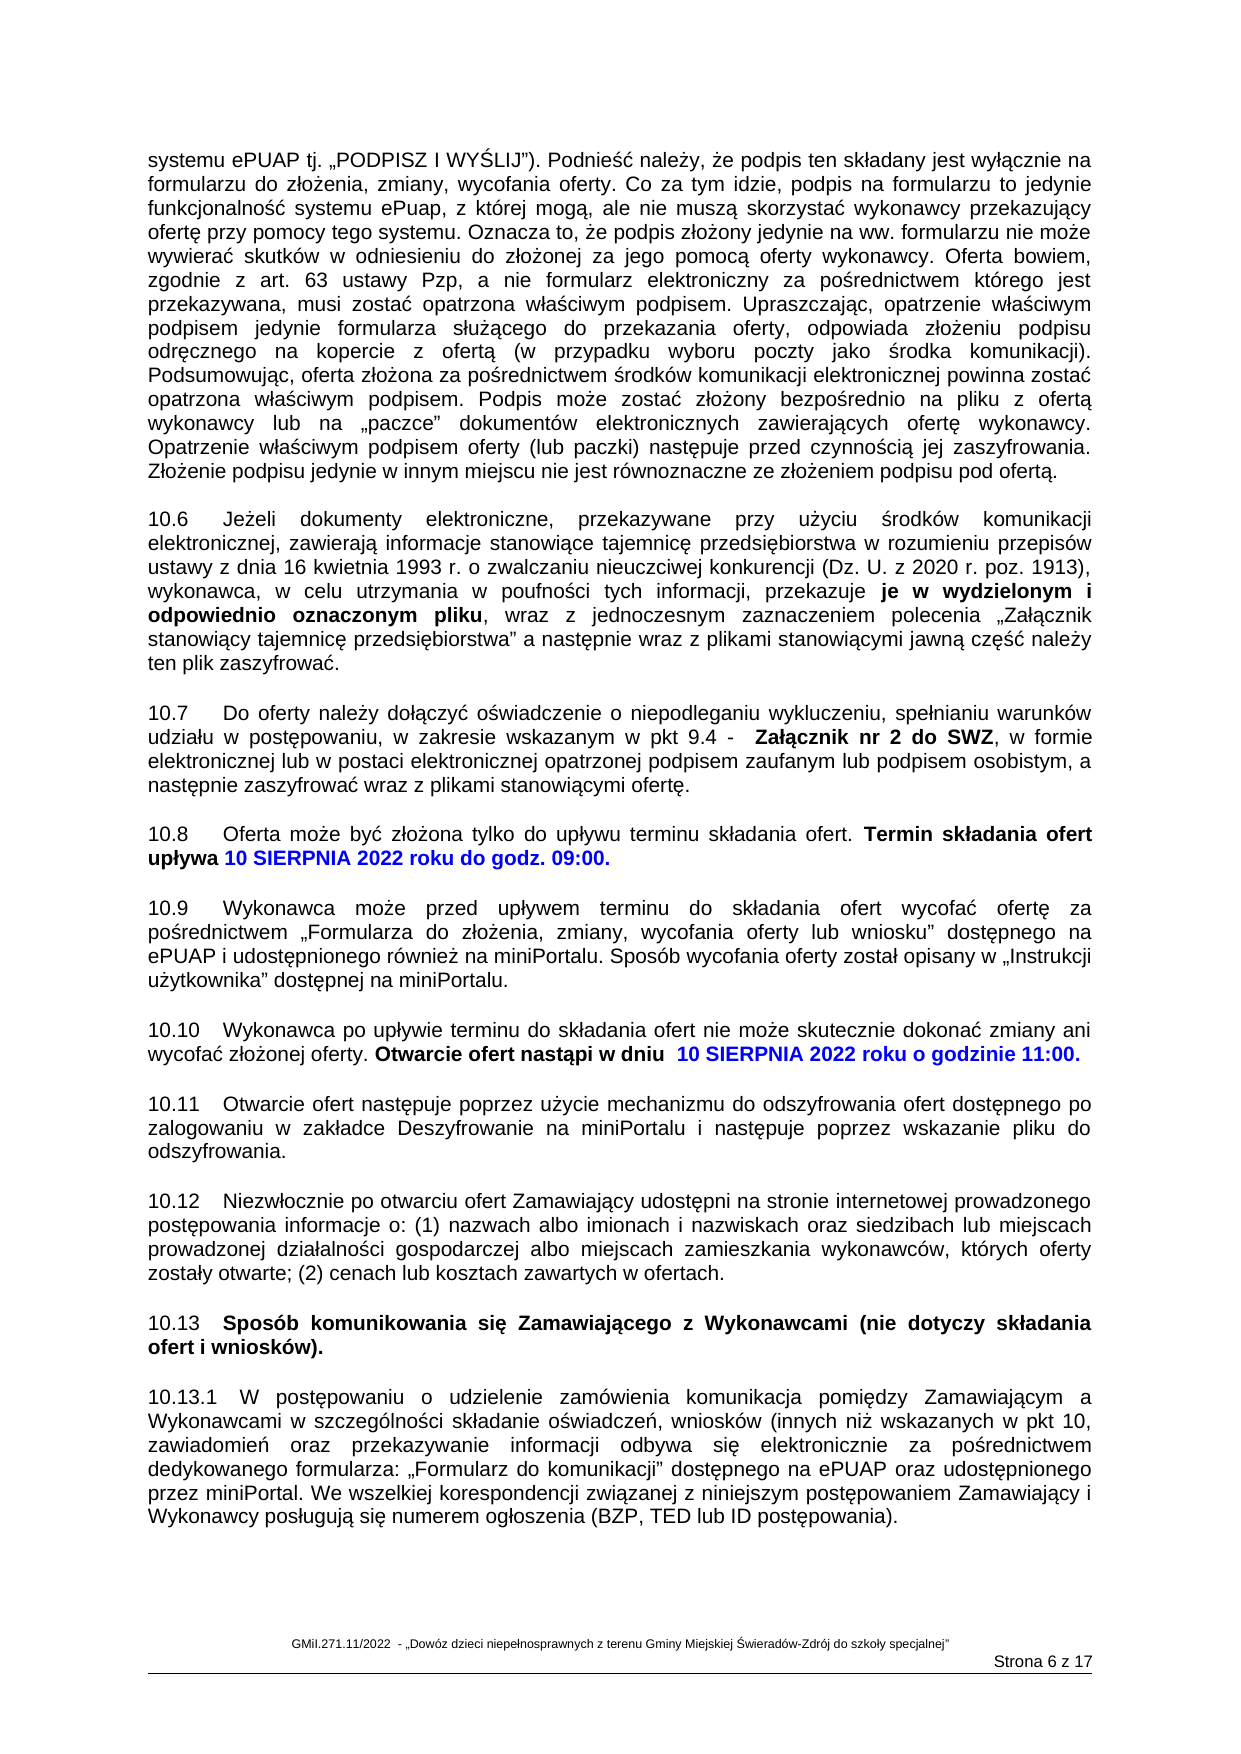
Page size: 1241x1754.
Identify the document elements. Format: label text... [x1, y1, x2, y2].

text systemu ePUAP tj. „PODPISZ I WYŚLIJ”). Podnieść należy, że podpis ten składany jest wyłącznie na formularzu do złożenia, zmiany, wycofania oferty. Co za tym idzie, podpis na formularzu to jedynie funkcjonalność systemu ePuap, z której mogą, ale nie muszą skorzystać wykonawcy przekazujący ofertę przy pomocy tego systemu. Oznacza to, że podpis złożony jedynie na ww. formularzu nie może wywierać skutków w odniesieniu do złożonej za jego pomocą oferty wykonawcy. Oferta bowiem, zgodnie z art. 63 ustawy Pzp, a nie formularz elektroniczny za pośrednictwem którego jest przekazywana, musi zostać opatrzona właściwym podpisem. Upraszczając, opatrzenie właściwym podpisem jedynie formularza służącego do przekazania oferty, odpowiada złożeniu podpisu odręcznego na kopercie z ofertą (w przypadku wyboru poczty jako środka komunikacji). Podsumowując, oferta złożona za pośrednictwem środków komunikacji elektronicznej powinna zostać opatrzona właściwym podpisem. Podpis może zostać złożony bezpośrednio na pliku z ofertą wykonawcy lub na „paczce” dokumentów elektronicznych zawierających ofertę wykonawcy. Opatrzenie właściwym podpisem oferty (lub paczki) następuje przed czynnością jej zaszyfrowania. Złożenie podpisu jedynie w innym miejscu nie jest równoznaczne ze złożeniem podpisu pod ofertą. [148, 148, 1092, 483]
list Wykonawca po upływie terminu do składania ofert nie może skutecznie dokonać zmiany ani wycofać złożonej oferty. Otwarcie ofert nastąpi w dniu 10 SIERPNIA 2022 roku o godzinie 11:00. [148, 1018, 1092, 1066]
list W postępowaniu o udzielenie zamówienia komunikacja pomiędzy Zamawiającym a Wykonawcami w szczególności składanie oświadczeń, wniosków (innych niż wskazanych w pkt 10, zawiadomień oraz przekazywanie informacji odbywa się elektronicznie za pośrednictwem dedykowanego formularza: „Formularz do komunikacji” dostępnego na ePUAP oraz udostępnionego przez miniPortal. We wszelkiej korespondencji związanej z niniejszym postępowaniem Zamawiający i Wykonawcy posługują się numerem ogłoszenia (BZP, TED lub ID postępowania). [148, 1384, 1092, 1528]
list Otwarcie ofert następuje poprzez użycie mechanizmu do odszyfrowania ofert dostępnego po zalogowaniu w zakładce Deszyfrowanie na miniPortalu i następuje poprzez wskazanie pliku do odszyfrowania. [148, 1091, 1092, 1163]
list Niezwłocznie po otwarciu ofert Zamawiający udostępni na stronie internetowej prowadzonego postępowania informacje o: (1) nazwach albo imionach i nazwiskach oraz siedzibach lub miejscach prowadzonej działalności gospodarczej albo miejscach zamieszkania wykonawców, których oferty zostały otwarte; (2) cenach lub kosztach zawartych w ofertach. [148, 1189, 1092, 1285]
list Sposób komunikowania się Zamawiającego z Wykonawcami (nie dotyczy składania ofert i wniosków). [148, 1311, 1092, 1359]
list Jeżeli dokumenty elektroniczne, przekazywane przy użyciu środków komunikacji elektronicznej, zawierają informacje stanowiące tajemnicę przedsiębiorstwa w rozumieniu przepisów ustawy z dnia 16 kwietnia 1993 r. o zwalczaniu nieuczciwej konkurencji (Dz. U. z 2020 r. poz. 1913), wykonawca, w celu utrzymania w poufności tych informacji, przekazuje je w wydzielonym i odpowiednio oznaczonym pliku, wraz z jednoczesnym zaznaczeniem polecenia „Załącznik stanowiący tajemnicę przedsiębiorstwa” a następnie wraz z plikami stanowiącymi jawną część należy ten plik zaszyfrować. [148, 507, 1092, 675]
list Oferta może być złożona tylko do upływu terminu składania ofert. Termin składania ofert upływa 10 SIERPNIA 2022 roku do godz. 09:00. [148, 822, 1092, 870]
list Do oferty należy dołączyć oświadczenie o niepodleganiu wykluczeniu, spełnianiu warunków udziału w postępowaniu, w zakresie wskazanym w pkt 9.4 - Załącznik nr 2 do SWZ, w formie elektronicznej lub w postaci elektronicznej opatrzonej podpisem zaufanym lub podpisem osobistym, a następnie zaszyfrować wraz z plikami stanowiącymi ofertę. [148, 701, 1092, 796]
list Wykonawca może przed upływem terminu do składania ofert wycofać ofertę za pośrednictwem „Formularza do złożenia, zmiany, wycofania oferty lub wniosku” dostępnego na ePUAP i udostępnionego również na miniPortalu. Sposób wycofania oferty został opisany w „Instrukcji użytkownika” dostępnej na miniPortalu. [148, 896, 1092, 992]
